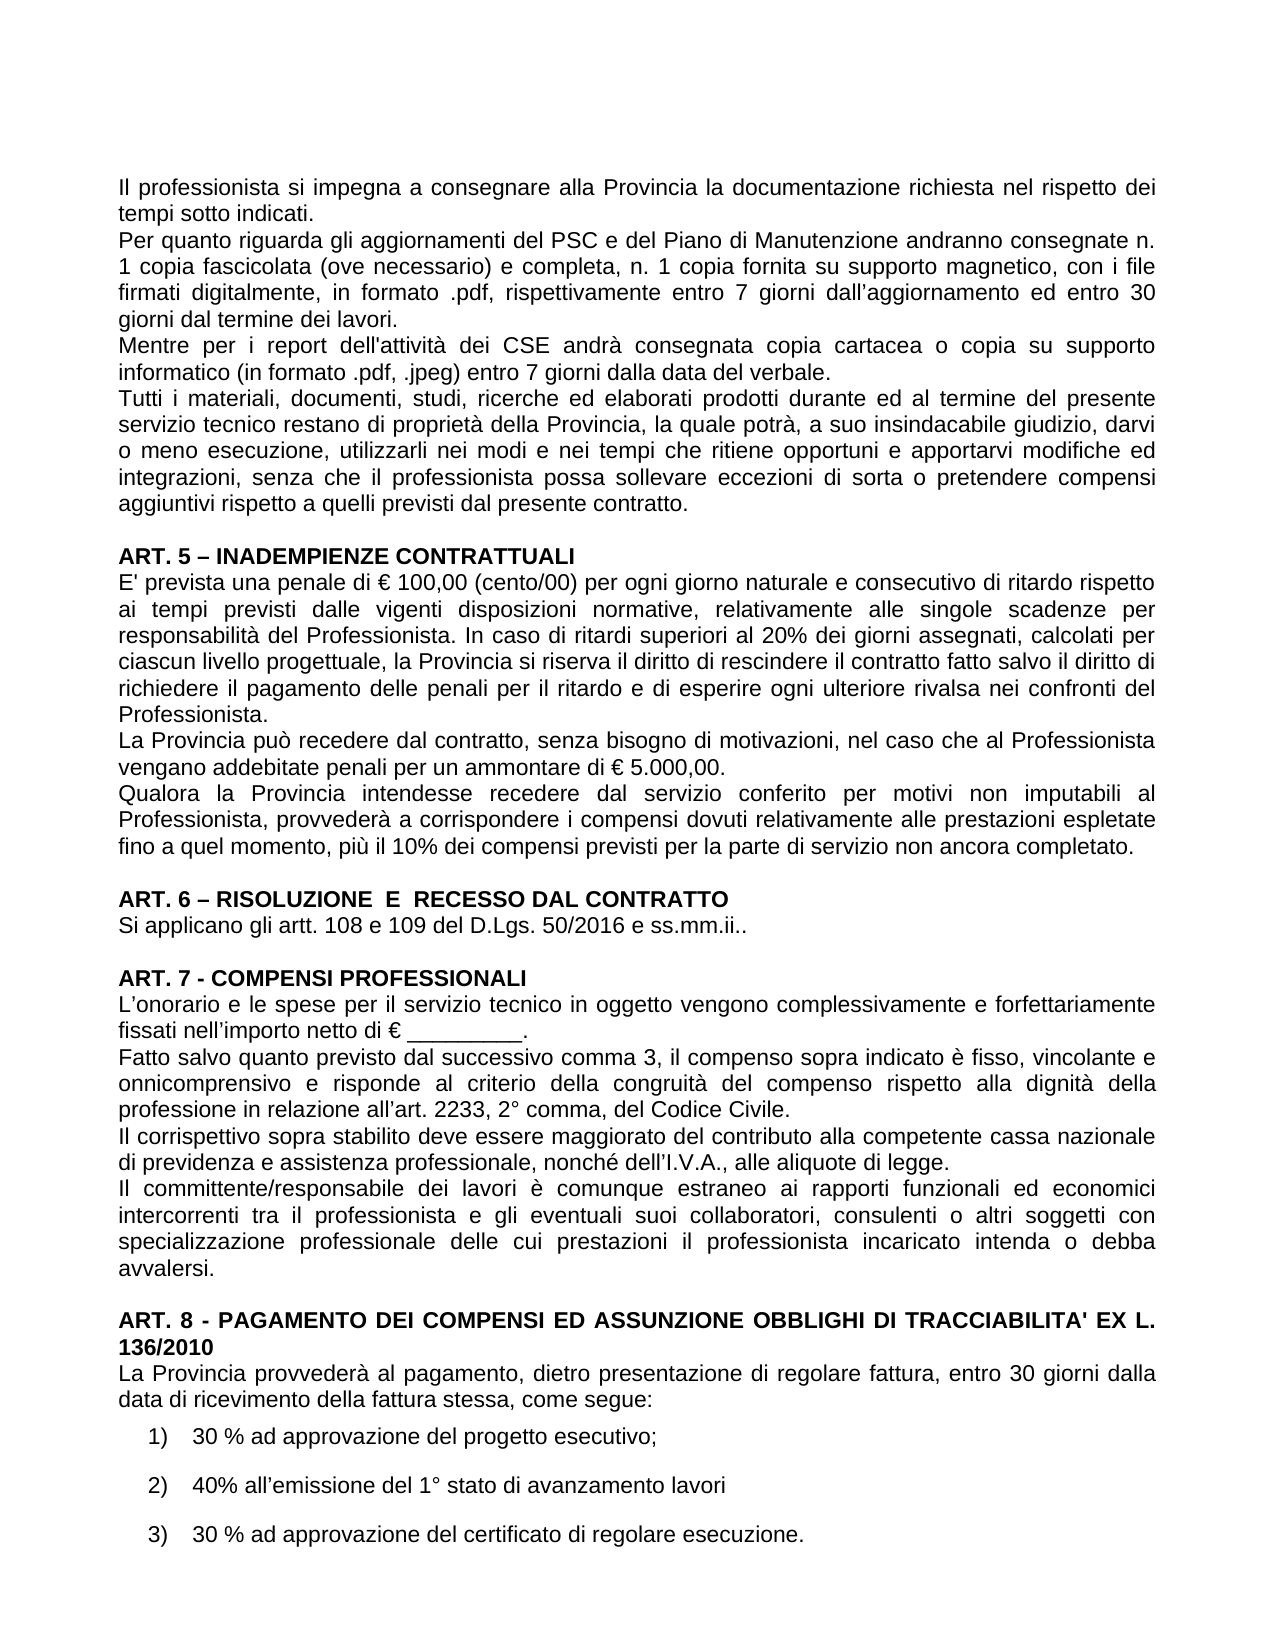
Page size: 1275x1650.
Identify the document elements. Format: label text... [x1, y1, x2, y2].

text Il professionista si impegna a consegnare alla Provincia la documentazione richiesta nel rispetto dei tempi sotto indicati. [118, 174, 1157, 227]
list 40% all’emissione del 1° stato di avanzamento lavori [148, 1472, 1157, 1498]
text La Provincia può recedere dal contratto, senza bisogno di motivazioni, nel caso che al Professionista vengano addebitate penali per un ammontare di € 5.000,00. [118, 727, 1157, 780]
text Per quanto riguarda gli aggiornamenti del PSC e del Piano di Manutenzione andranno consegnate n. 1 copia fascicolata (ove necessario) e completa, n. 1 copia fornita su supporto magnetico, con i file firmati digitalmente, in formato .pdf, rispettivamente entro 7 giorni dall’aggiornamento ed entro 30 giorni dal termine dei lavori. [118, 227, 1157, 332]
text ART. 8 - PAGAMENTO DEI COMPENSI ED ASSUNZIONE OBBLIGHI DI TRACCIABILITA' EX L. 136/2010 [118, 1307, 1157, 1360]
text Tutti i materiali, documenti, studi, ricerche ed elaborati prodotti durante ed al termine del presente servizio tecnico restano di proprietà della Provincia, la quale potrà, a suo insindacabile giudizio, darvi o meno esecuzione, utilizzarli nei modi e nei tempi che ritiene opportuni e apportarvi modifiche ed integrazioni, senza che il professionista possa sollevare eccezioni di sorta o pretendere compensi aggiuntivi rispetto a quelli previsti dal presente contratto. [118, 385, 1157, 517]
text ART. 5 – INADEMPIENZE CONTRATTUALI [118, 543, 1157, 569]
text La Provincia provvederà al pagamento, dietro presentazione di regolare fattura, entro 30 giorni dalla data di ricevimento della fattura stessa, come segue: [118, 1360, 1157, 1413]
text Fatto salvo quanto previsto dal successivo comma 3, il compenso sopra indicato è fisso, vincolante e onnicomprensivo e risponde al criterio della congruità del compenso rispetto alla dignità della professione in relazione all’art. 2233, 2° comma, del Codice Civile. [118, 1044, 1157, 1123]
list 30 % ad approvazione del progetto esecutivo; [148, 1423, 1157, 1449]
text L’onorario e le spese per il servizio tecnico in oggetto vengono complessivamente e forfettariamente fissati nell’importo netto di € _________. [118, 991, 1157, 1044]
text Qualora la Provincia intendesse recedere dal servizio conferito per motivi non imputabili al Professionista, provvederà a corrispondere i compensi dovuti relativamente alle prestazioni espletate fino a quel momento, più il 10% dei compensi previsti per la parte di servizio non ancora completato. [118, 780, 1157, 859]
text Il committente/responsabile dei lavori è comunque estraneo ai rapporti funzionali ed economici intercorrenti tra il professionista e gli eventuali suoi collaboratori, consulenti o altri soggetti con specializzazione professionale delle cui prestazioni il professionista incaricato intenda o debba avvalersi. [118, 1175, 1157, 1281]
list 30 % ad approvazione del certificato di regolare esecuzione. [148, 1521, 1157, 1548]
text E' prevista una penale di € 100,00 (cento/00) per ogni giorno naturale e consecutivo di ritardo rispetto ai tempi previsti dalle vigenti disposizioni normative, relativamente alle singole scadenze per responsabilità del Professionista. In caso di ritardi superiori al 20% dei giorni assegnati, calcolati per ciascun livello progettuale, la Provincia si riserva il diritto di rescindere il contratto fatto salvo il diritto di richiedere il pagamento delle penali per il ritardo e di esperire ogni ulteriore rivalsa nei confronti del Professionista. [118, 569, 1157, 727]
text ART. 6 – RISOLUZIONE E RECESSO DAL CONTRATTO [118, 886, 1157, 912]
text Il corrispettivo sopra stabilito deve essere maggiorato del contributo alla competente cassa nazionale di previdenza e assistenza professionale, nonché dell’I.V.A., alle aliquote di legge. [118, 1123, 1157, 1175]
text Si applicano gli artt. 108 e 109 del D.Lgs. 50/2016 e ss.mm.ii.. [118, 912, 1157, 938]
text Mentre per i report dell'attività dei CSE andrà consegnata copia cartacea o copia su supporto informatico (in formato .pdf, .jpeg) entro 7 giorni dalla data del verbale. [118, 332, 1157, 385]
text ART. 7 - COMPENSI PROFESSIONALI [118, 964, 1157, 991]
